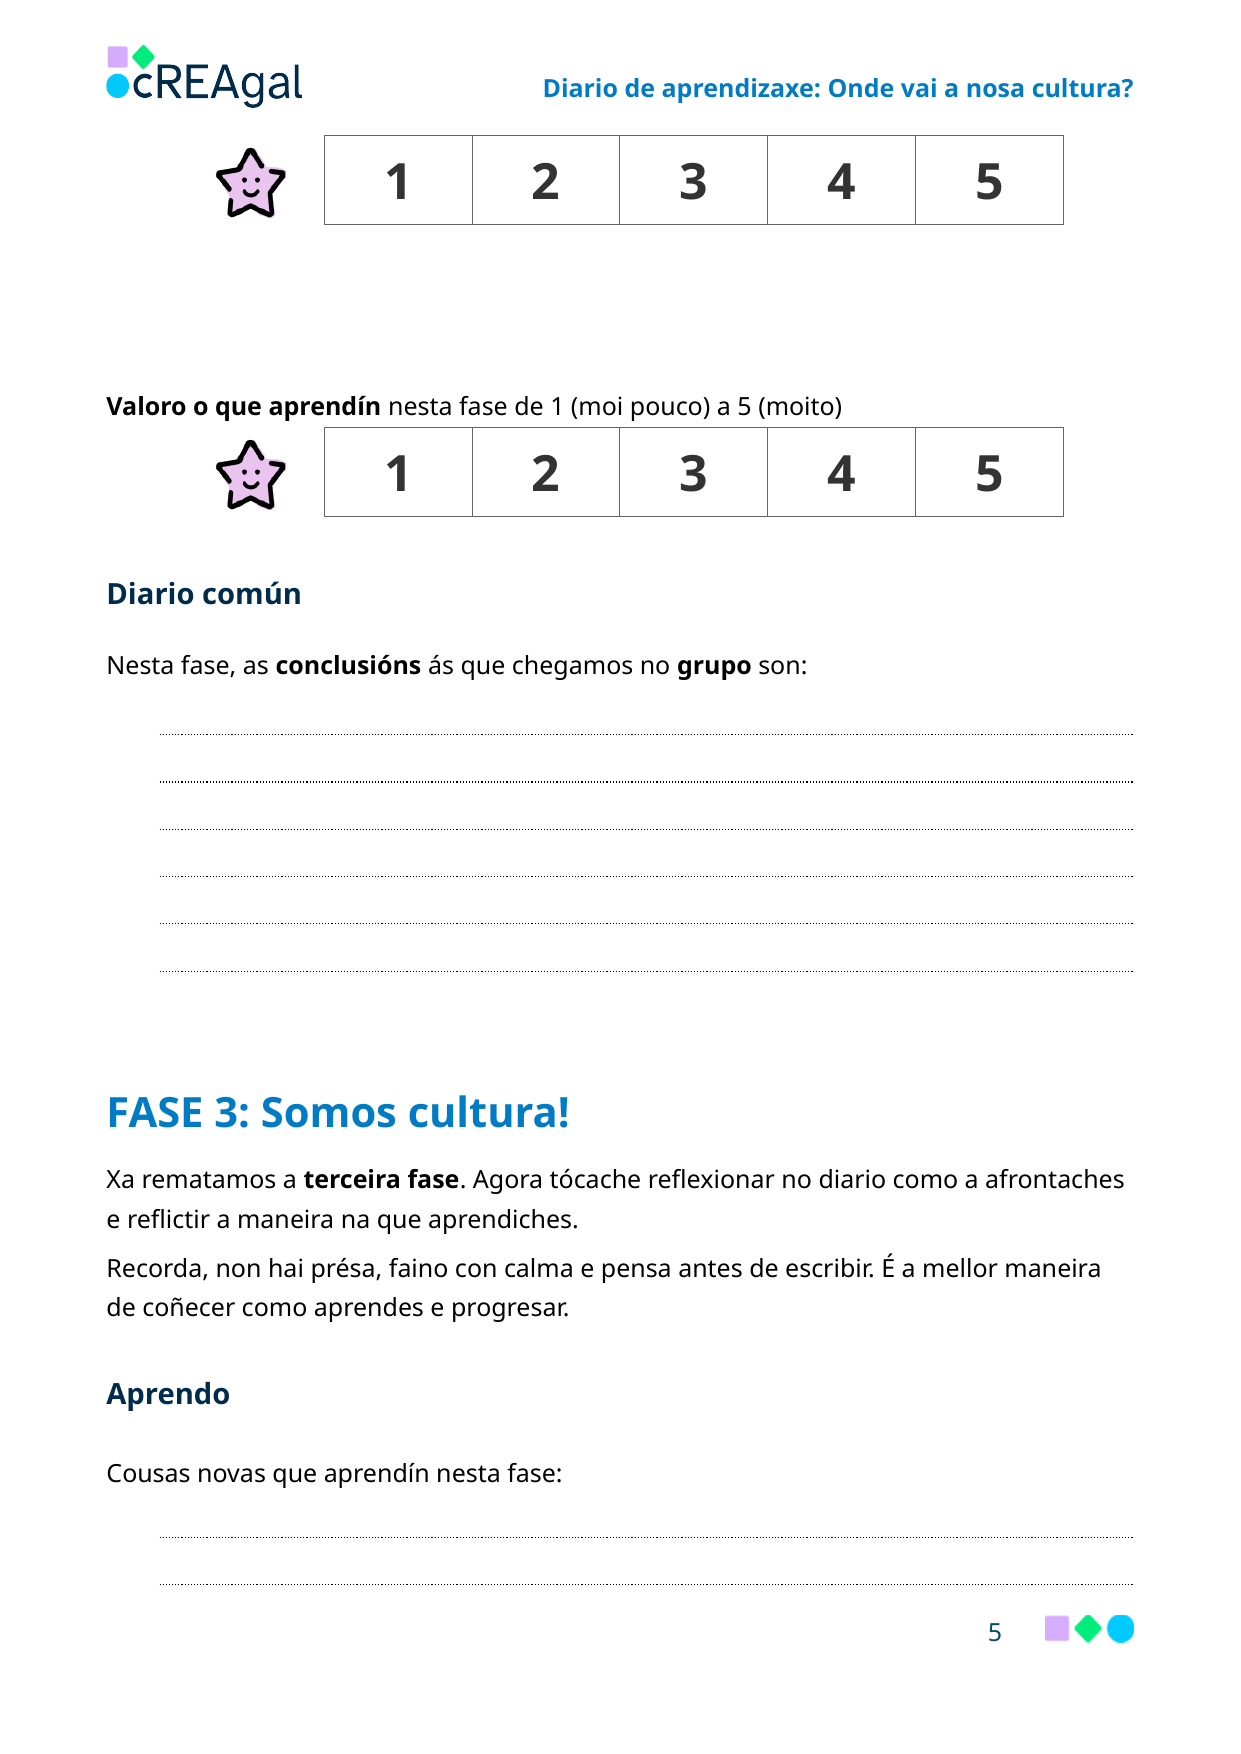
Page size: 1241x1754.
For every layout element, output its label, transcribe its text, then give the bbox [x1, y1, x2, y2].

table_header [177, 427, 324, 516]
text Valoro o que aprendín nesta fase de 1 (moi pouco) a 5 (moito) [106, 388, 1134, 422]
table_header 1 [325, 428, 472, 516]
table_cell [245, 923, 1134, 971]
table_header 3 [620, 428, 767, 516]
picture [106, 45, 302, 108]
table_header 1 [325, 136, 472, 224]
picture [1128, 1615, 1135, 1625]
table_cell [160, 734, 245, 781]
table_cell [245, 781, 1134, 829]
table_header 4 [768, 136, 915, 224]
text Nesta fase, as conclusións ás que chegamos no grupo son: [106, 648, 1134, 682]
picture [208, 142, 293, 223]
table_cell [245, 734, 1134, 781]
table_header 5 [916, 136, 1063, 224]
table_header 3 [620, 136, 767, 224]
subtitle Diario común [106, 573, 1134, 613]
table_header 5 [916, 428, 1063, 516]
table_cell [160, 923, 245, 971]
table_cell [160, 876, 245, 923]
table_cell [160, 829, 245, 876]
table_header [160, 1489, 246, 1537]
picture [1124, 1631, 1135, 1643]
table_header [246, 1489, 1134, 1537]
table_header 4 [768, 428, 915, 516]
subtitle Aprendo [106, 1373, 1134, 1413]
table_cell [245, 876, 1134, 923]
picture [1045, 1615, 1118, 1643]
table_cell [246, 1537, 1134, 1584]
table_cell [160, 1537, 246, 1584]
picture [208, 434, 293, 515]
table_header 2 [473, 428, 619, 516]
table_cell [160, 781, 245, 829]
text Xa rematamos a terceira fase. Agora tócache reflexionar no diario como a afrontaches e reflictir a maneira na que aprendiches. [106, 1162, 1134, 1235]
table_header [177, 135, 324, 224]
table_header [245, 687, 1134, 734]
table_cell [245, 829, 1134, 876]
text Cousas novas que aprendín nesta fase: [106, 1455, 1134, 1489]
table_header [160, 687, 245, 734]
table_header 2 [473, 136, 619, 224]
subtitle FASE 3: Somos cultura! [106, 1082, 1134, 1139]
text Recorda, non hai présa, faino con calma e pensa antes de escribir. É a mellor maneira de coñecer como aprendes e progresar. [106, 1251, 1134, 1324]
